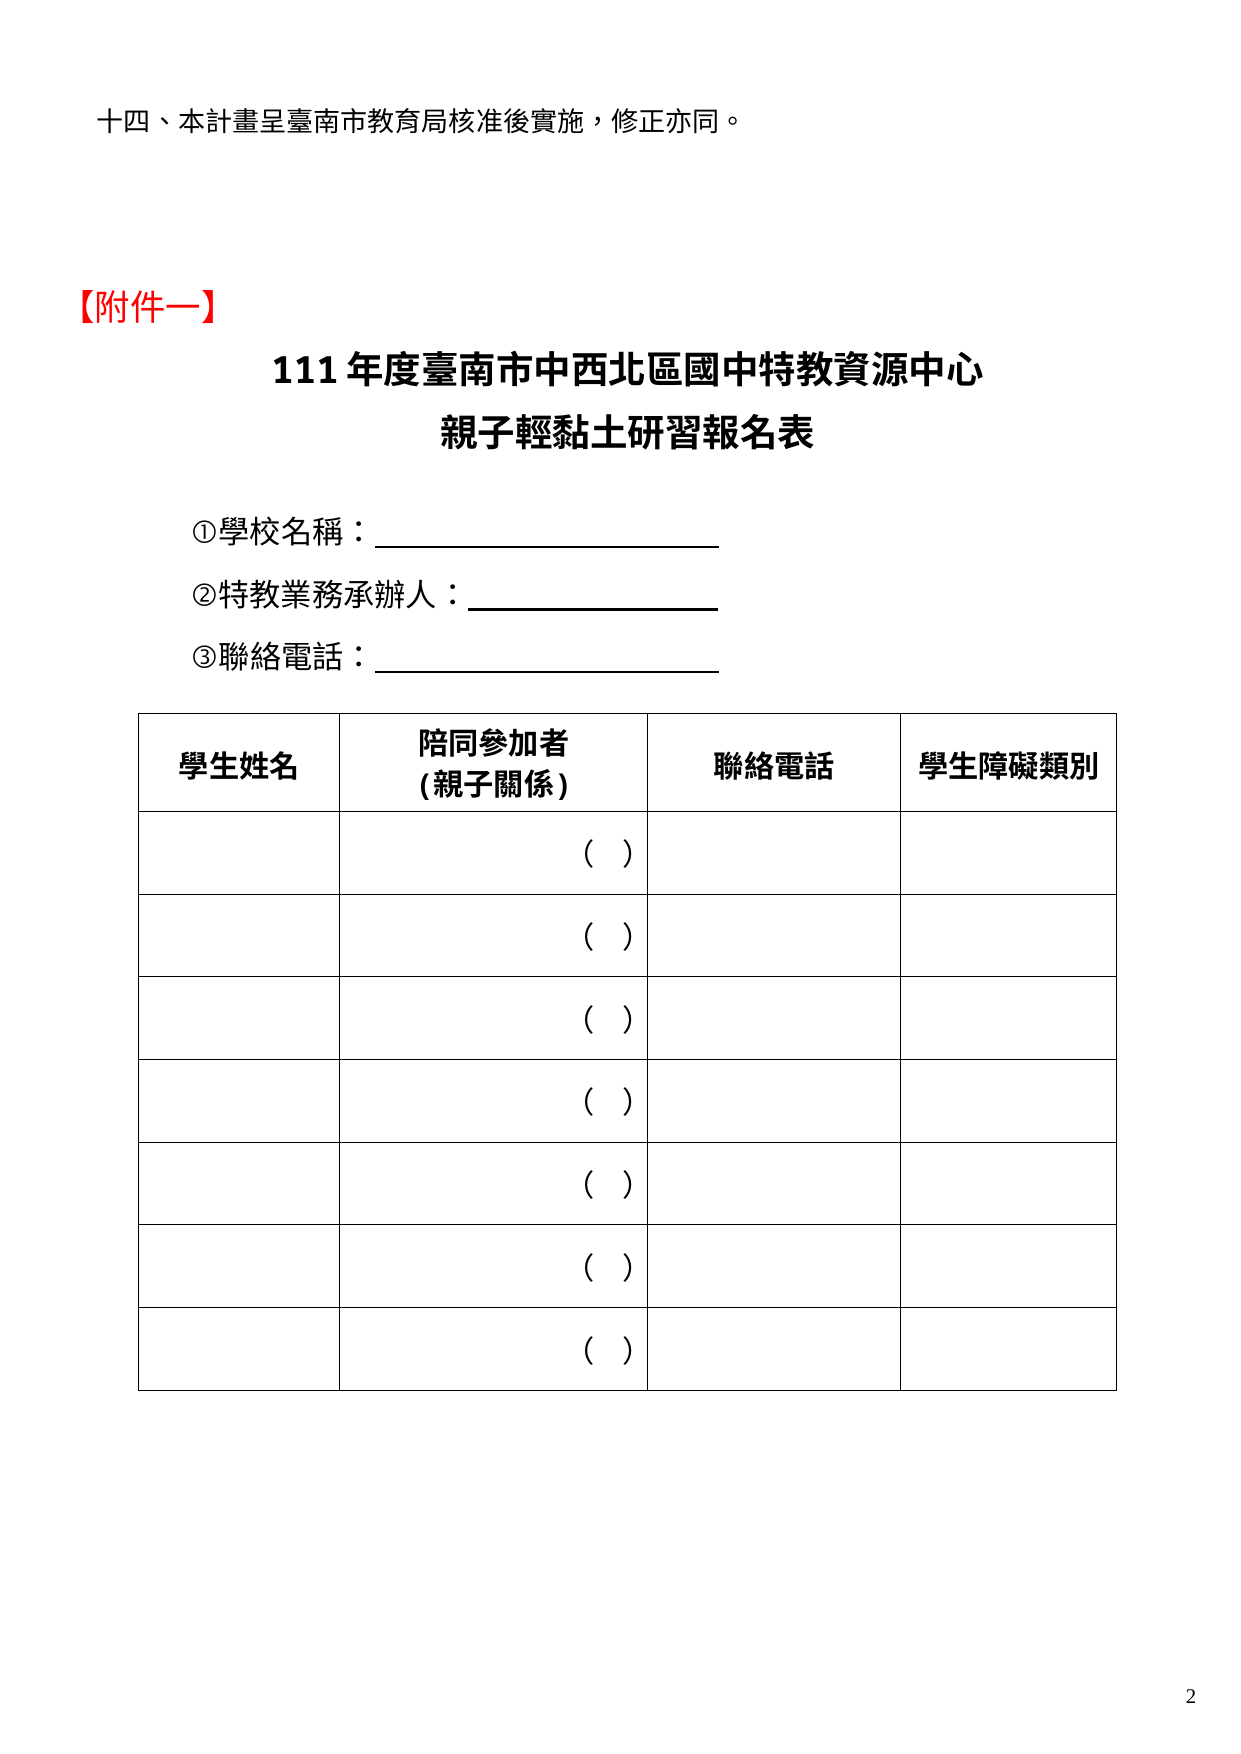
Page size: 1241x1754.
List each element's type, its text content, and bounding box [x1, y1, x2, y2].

text 親子輕黏土研習報名表 [59, 388, 1196, 451]
table_cell [901, 812, 1116, 893]
table_cell [901, 1143, 1116, 1224]
text 111年度臺南市中西北區國中特教資源中心 [59, 326, 1196, 388]
table_cell [648, 1225, 900, 1307]
text 十四、本計畫呈臺南市教育局核准後實施，修正亦同。 [97, 105, 1164, 138]
table_cell [139, 895, 339, 976]
table_cell （ ） [340, 1060, 647, 1142]
table_cell [648, 812, 900, 893]
table_cell [139, 977, 339, 1059]
table_cell [139, 1143, 339, 1224]
table_header 陪同參加者 (親子關係) [340, 714, 647, 811]
table_cell [901, 895, 1116, 976]
text 學校名稱： [59, 488, 1196, 551]
table_header 聯絡電話 [648, 714, 900, 811]
text 【附件一】 [59, 263, 1196, 326]
table_cell [139, 812, 339, 893]
table_cell （ ） [340, 1143, 647, 1224]
table_cell （ ） [340, 895, 647, 976]
table_cell [139, 1060, 339, 1142]
table_cell [901, 1308, 1116, 1390]
table_cell [139, 1225, 339, 1307]
table_cell [901, 1060, 1116, 1142]
table_cell [648, 1060, 900, 1142]
table_cell [901, 1225, 1116, 1307]
table_cell （ ） [340, 1308, 647, 1390]
table_cell [648, 895, 900, 976]
table_cell [901, 977, 1116, 1059]
table_header 學生障礙類別 [901, 714, 1116, 811]
table_header 學生姓名 [139, 714, 339, 811]
table_cell [648, 977, 900, 1059]
table_cell [139, 1308, 339, 1390]
table_cell （ ） [340, 977, 647, 1059]
text 聯絡電話： [59, 613, 1196, 676]
table_cell [648, 1308, 900, 1390]
table_cell （ ） [340, 812, 647, 893]
text 特教業務承辦人： [59, 551, 1196, 613]
table_cell （ ） [340, 1225, 647, 1307]
table_cell [648, 1143, 900, 1224]
